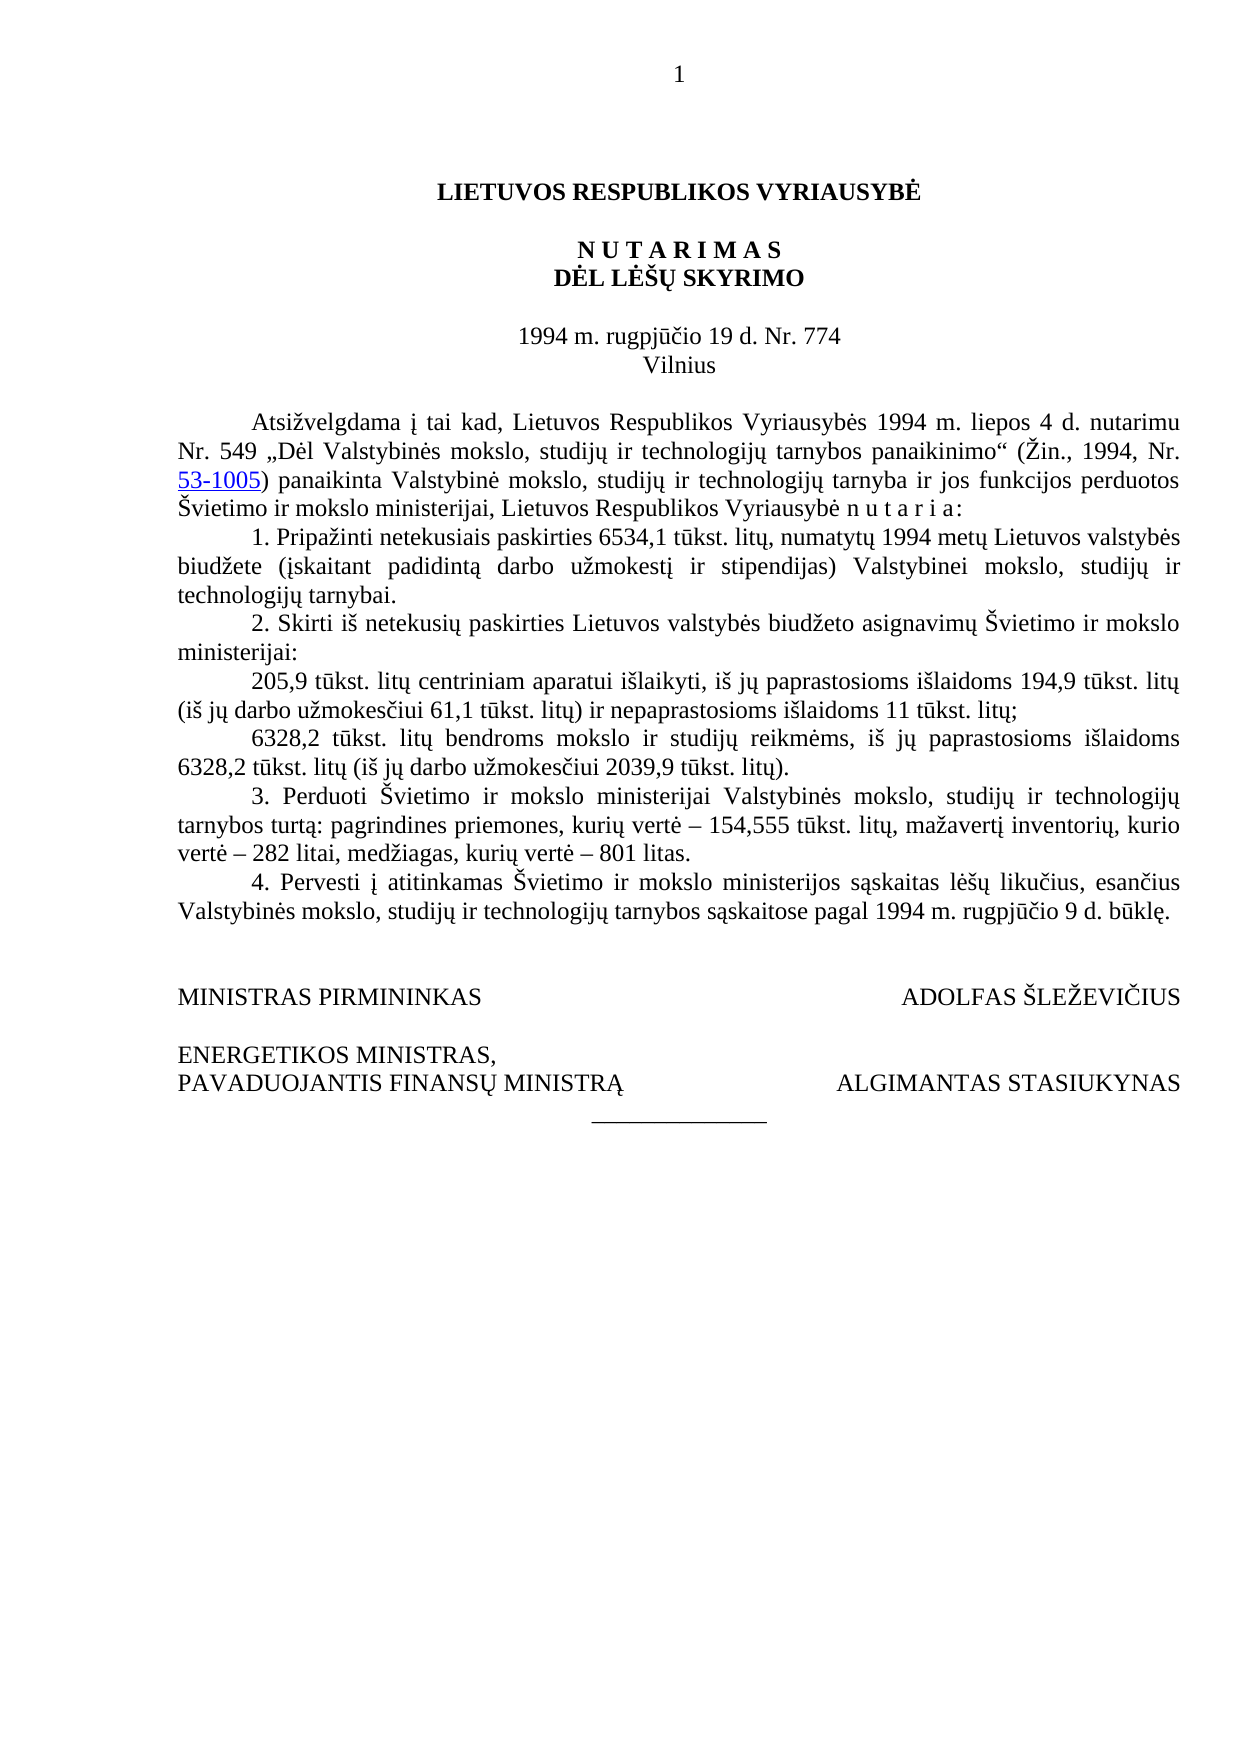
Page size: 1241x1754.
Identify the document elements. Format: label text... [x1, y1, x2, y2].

text PAVADUOJANTIS FINANSŲ MINISTRĄ ALGIMANTAS STASIUKYNAS [177, 1068, 1181, 1097]
text DĖL LĖŠŲ SKYRIMO [177, 263, 1181, 292]
text 205,9 tūkst. litų centriniam aparatui išlaikyti, iš jų paprastosioms išlaidoms 194,9 tūkst. litų (iš jų darbo užmokesčiui 61,1 tūkst. litų) ir nepaprastosioms išlaidoms 11 tūkst. litų; [177, 666, 1181, 723]
text MINISTRAS PIRMININKAS ADOLFAS ŠLEŽEVIČIUS [177, 982, 1181, 1011]
text 1994 m. rugpjūčio 19 d. Nr. 774 [177, 321, 1181, 350]
text 2. Skirti iš netekusių paskirties Lietuvos valstybės biudžeto asignavimų Švietimo ir mokslo ministerijai: [177, 608, 1181, 666]
text 1. Pripažinti netekusiais paskirties 6534,1 tūkst. litų, numatytų 1994 metų Lietuvos valstybės biudžete (įskaitant padidintą darbo užmokestį ir stipendijas) Valstybinei mokslo, studijų ir technologijų tarnybai. [177, 522, 1181, 608]
text Atsižvelgdama į tai kad, Lietuvos Respublikos Vyriausybės 1994 m. liepos 4 d. nutarimu Nr. 549 „Dėl Valstybinės mokslo, studijų ir technologijų tarnybos panaikinimo“ (Žin., 1994, Nr. 53-1005) panaikinta Valstybinė mokslo, studijų ir technologijų tarnyba ir jos funkcijos perduotos Švietimo ir mokslo ministerijai, Lietuvos Respublikos Vyriausybė nutaria: [177, 407, 1181, 522]
text 4. Pervesti į atitinkamas Švietimo ir mokslo ministerijos sąskaitas lėšų likučius, esančius Valstybinės mokslo, studijų ir technologijų tarnybos sąskaitose pagal 1994 m. rugpjūčio 9 d. būklę. [177, 867, 1181, 925]
text N U T A R I M A S [177, 235, 1181, 263]
text Vilnius [177, 350, 1181, 378]
text ______________ [177, 1097, 1181, 1126]
text ENERGETIKOS MINISTRAS, [177, 1040, 1181, 1068]
text 3. Perduoti Švietimo ir mokslo ministerijai Valstybinės mokslo, studijų ir technologijų tarnybos turtą: pagrindines priemones, kurių vertė – 154,555 tūkst. litų, mažavertį inventorių, kurio vertė – 282 litai, medžiagas, kurių vertė – 801 litas. [177, 781, 1181, 867]
text 6328,2 tūkst. litų bendroms mokslo ir studijų reikmėms, iš jų paprastosioms išlaidoms 6328,2 tūkst. litų (iš jų darbo užmokesčiui 2039,9 tūkst. litų). [177, 723, 1181, 781]
text LIETUVOS RESPUBLIKOS VYRIAUSYBĖ [177, 177, 1181, 206]
